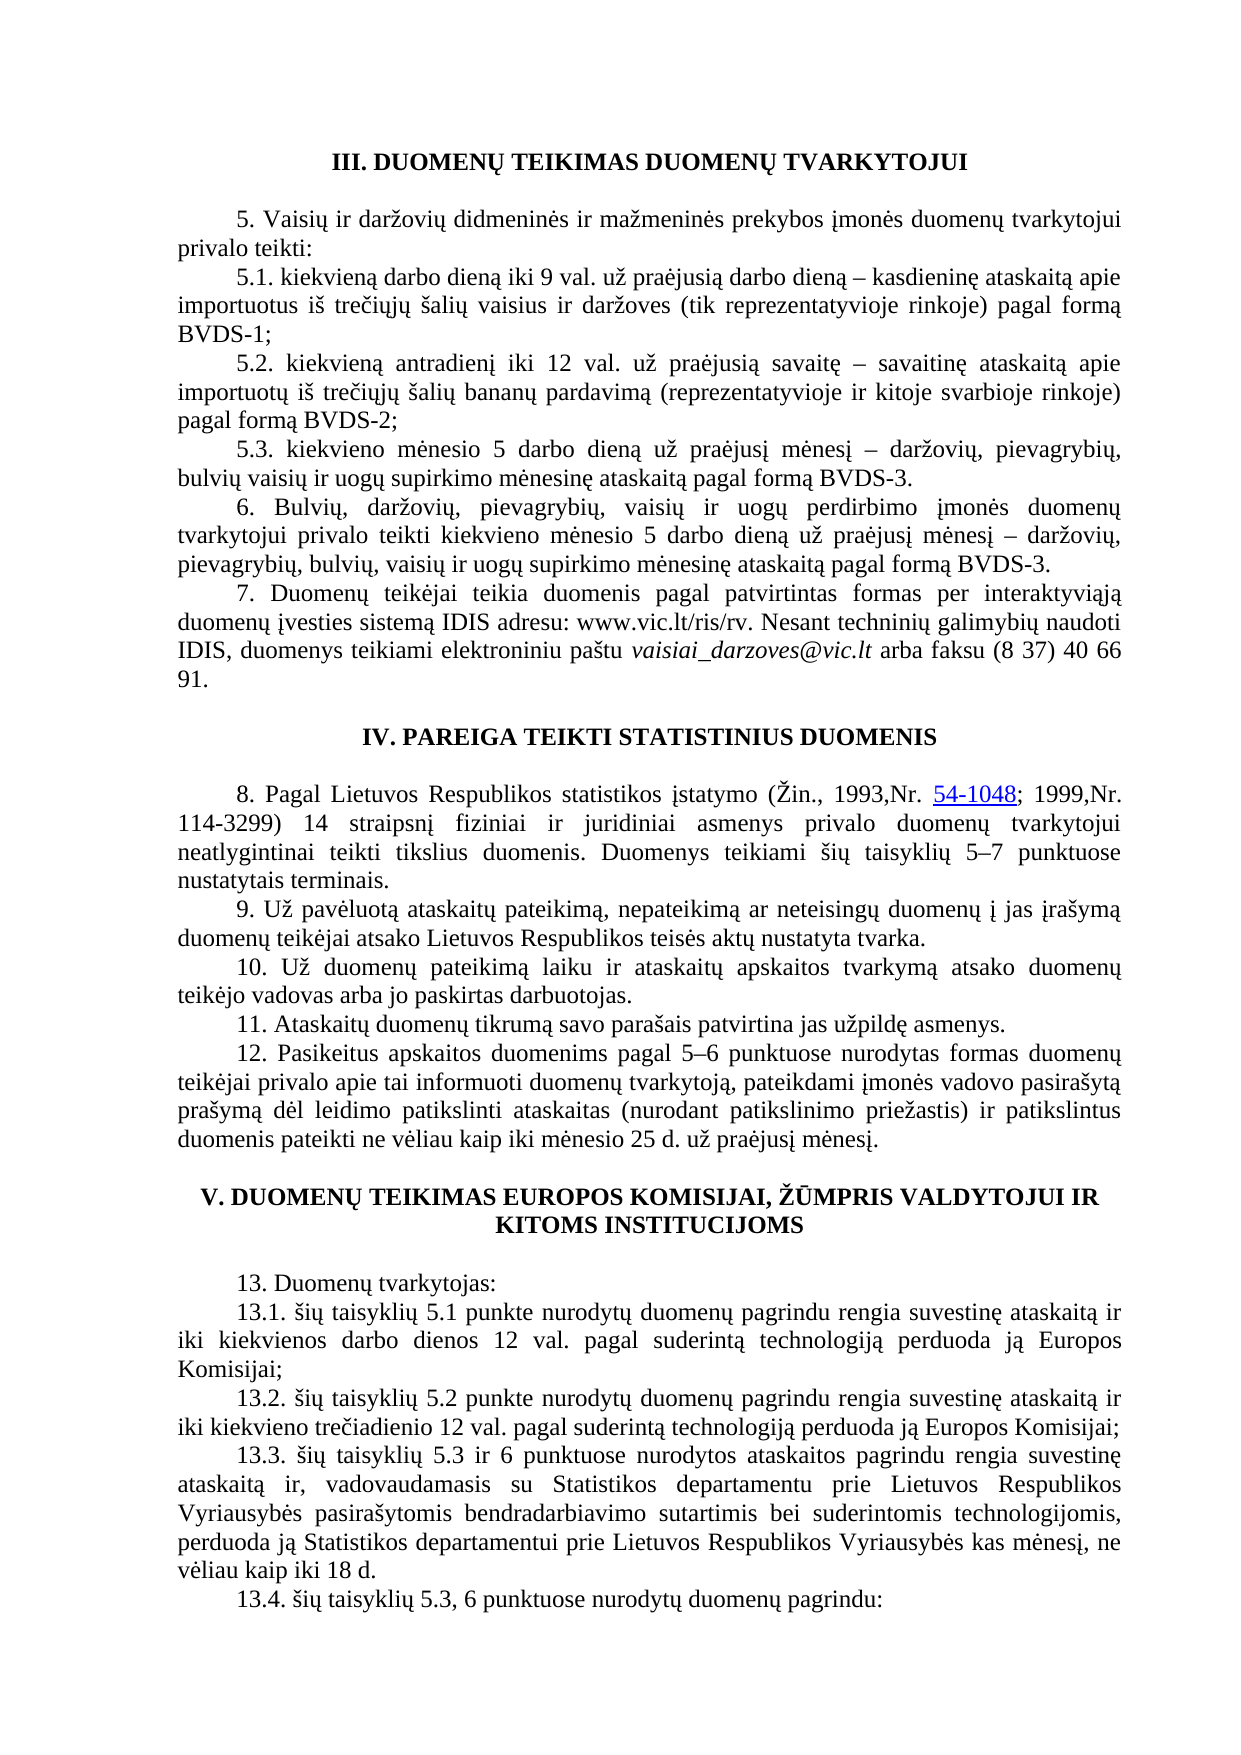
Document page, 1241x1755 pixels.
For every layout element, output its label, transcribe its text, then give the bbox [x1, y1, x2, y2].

text 5. Vaisių ir daržovių didmeninės ir mažmeninės prekybos įmonės duomenų tvarkytojui privalo teikti: [177, 204, 1122, 262]
text 8. Pagal Lietuvos Respublikos statistikos įstatymo (Žin., 1993,Nr. 54-1048; 1999,Nr. 114-3299) 14 straipsnį fiziniai ir juridiniai asmenys privalo duomenų tvarkytojui neatlygintinai teikti tikslius duomenis. Duomenys teikiami šių taisyklių 5–7 punktuose nustatytais terminais. [177, 779, 1122, 894]
text 10. Už duomenų pateikimą laiku ir ataskaitų apskaitos tvarkymą atsako duomenų teikėjo vadovas arba jo paskirtas darbuotojas. [177, 952, 1122, 1009]
text 13.4. šių taisyklių 5.3, 6 punktuose nurodytų duomenų pagrindu: [177, 1584, 1122, 1613]
text 7. Duomenų teikėjai teikia duomenis pagal patvirtintas formas per interaktyviąją duomenų įvesties sistemą IDIS adresu: www.vic.lt/ris/rv. Nesant techninių galimybių naudoti IDIS, duomenys teikiami elektroniniu paštu vaisiai_darzoves@vic.lt arba faksu (8 37) 40 66 91. [177, 578, 1122, 693]
text 5.3. kiekvieno mėnesio 5 darbo dieną už praėjusį mėnesį – daržovių, pievagrybių, bulvių vaisių ir uogų supirkimo mėnesinę ataskaitą pagal formą BVDS-3. [177, 434, 1122, 492]
text 13.3. šių taisyklių 5.3 ir 6 punktuose nurodytos ataskaitos pagrindu rengia suvestinę ataskaitą ir, vadovaudamasis su Statistikos departamentu prie Lietuvos Respublikos Vyriausybės pasirašytomis bendradarbiavimo sutartimis bei suderintomis technologijomis, perduoda ją Statistikos departamentui prie Lietuvos Respublikos Vyriausybės kas mėnesį, ne vėliau kaip iki 18 d. [177, 1441, 1122, 1584]
text IV. PAREIGA TEIKTI STATISTINIUS DUOMENIS [177, 722, 1122, 751]
text 9. Už pavėluotą ataskaitų pateikimą, nepateikimą ar neteisingų duomenų į jas įrašymą duomenų teikėjai atsako Lietuvos Respublikos teisės aktų nustatyta tvarka. [177, 894, 1122, 952]
text 13.2. šių taisyklių 5.2 punkte nurodytų duomenų pagrindu rengia suvestinę ataskaitą ir iki kiekvieno trečiadienio 12 val. pagal suderintą technologiją perduoda ją Europos Komisijai; [177, 1383, 1122, 1441]
text 6. Bulvių, daržovių, pievagrybių, vaisių ir uogų perdirbimo įmonės duomenų tvarkytojui privalo teikti kiekvieno mėnesio 5 darbo dieną už praėjusį mėnesį – daržovių, pievagrybių, bulvių, vaisių ir uogų supirkimo mėnesinę ataskaitą pagal formą BVDS-3. [177, 492, 1122, 578]
text III. DUOMENŲ TEIKIMAS DUOMENŲ TVARKYTOJUI [177, 147, 1122, 176]
text 5.1. kiekvieną darbo dieną iki 9 val. už praėjusią darbo dieną – kasdieninę ataskaitą apie importuotus iš trečiųjų šalių vaisius ir daržoves (tik reprezentatyvioje rinkoje) pagal formą BVDS-1; [177, 262, 1122, 348]
text 12. Pasikeitus apskaitos duomenims pagal 5–6 punktuose nurodytas formas duomenų teikėjai privalo apie tai informuoti duomenų tvarkytoją, pateikdami įmonės vadovo pasirašytą prašymą dėl leidimo patikslinti ataskaitas (nurodant patikslinimo priežastis) ir patikslintus duomenis pateikti ne vėliau kaip iki mėnesio 25 d. už praėjusį mėnesį. [177, 1038, 1122, 1153]
text 13. Duomenų tvarkytojas: [177, 1268, 1122, 1297]
text 11. Ataskaitų duomenų tikrumą savo parašais patvirtina jas užpildę asmenys. [177, 1009, 1122, 1038]
text V. DUOMENŲ TEIKIMAS EUROPOS KOMISIJAI, ŽŪMPRIS VALDYTOJUI IR KITOMS INSTITUCIJOMS [177, 1182, 1122, 1239]
text 5.2. kiekvieną antradienį iki 12 val. už praėjusią savaitę – savaitinę ataskaitą apie importuotų iš trečiųjų šalių bananų pardavimą (reprezentatyvioje ir kitoje svarbioje rinkoje) pagal formą BVDS-2; [177, 348, 1122, 434]
text 13.1. šių taisyklių 5.1 punkte nurodytų duomenų pagrindu rengia suvestinę ataskaitą ir iki kiekvienos darbo dienos 12 val. pagal suderintą technologiją perduoda ją Europos Komisijai; [177, 1297, 1122, 1383]
